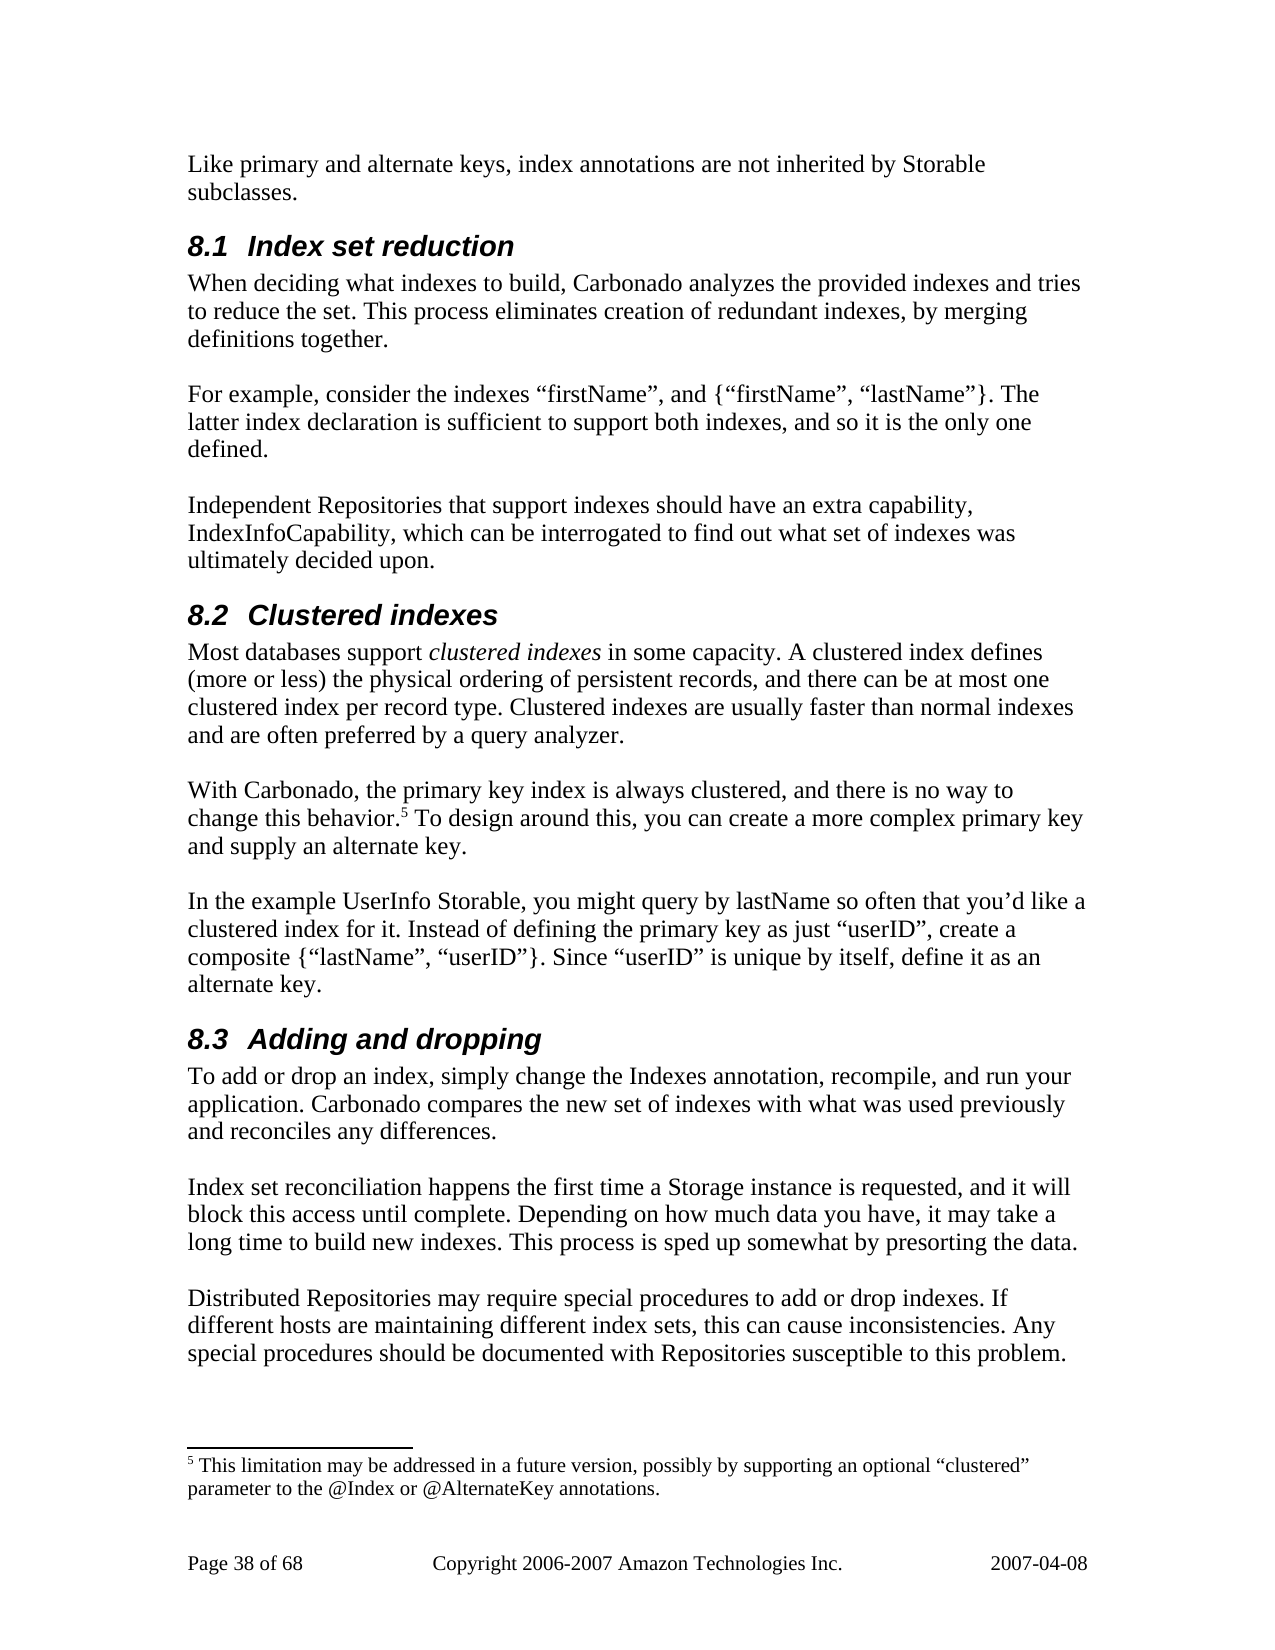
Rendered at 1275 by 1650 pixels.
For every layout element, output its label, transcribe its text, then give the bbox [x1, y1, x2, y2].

text This limitation may be addressed in a future version, possibly by supporting an optional “clustered” parameter to the @Index or @AlternateKey annotations. [187, 1454, 1087, 1500]
text Distributed Repositories may require special procedures to add or drop indexes. If different hosts are maintaining different index sets, this can cause inconsistencies. Any special procedures should be documented with Repositories susceptible to this problem. [187, 1284, 1087, 1367]
subtitle Adding and dropping [187, 1023, 1087, 1056]
subtitle Index set reduction [187, 230, 1087, 263]
text Most databases support clustered indexes in some capacity. A clustered index defines (more or less) the physical ordering of persistent records, and there can be at most one clustered index per record type. Clustered indexes are usually faster than normal indexes and are often preferred by a query analyzer. [187, 638, 1087, 749]
text When deciding what indexes to build, Carbonado analyzes the provided indexes and tries to reduce the set. This process eliminates creation of redundant indexes, by merging definitions together. [187, 269, 1087, 352]
subtitle Clustered indexes [187, 599, 1087, 632]
text Index set reconciliation happens the first time a Storage instance is requested, and it will block this access until complete. Depending on how much data you have, it may take a long time to build new indexes. This process is sped up somewhat by presorting the data. [187, 1173, 1087, 1256]
text Like primary and alternate keys, index annotations are not inherited by Storable subclasses. [187, 150, 1087, 205]
text For example, consider the indexes “firstName”, and {“firstName”, “lastName”}. The latter index declaration is sufficient to support both indexes, and so it is the only one defined. [187, 380, 1087, 463]
text In the example UserInfo Storable, you might query by lastName so often that you’d like a clustered index for it. Instead of defining the primary key as just “userID”, create a composite {“lastName”, “userID”}. Since “userID” is unique by itself, define it as an alternate key. [187, 887, 1087, 998]
text Independent Repositories that support indexes should have an extra capability, IndexInfoCapability, which can be interrogated to find out what set of indexes was ultimately decided upon. [187, 491, 1087, 574]
text With Carbonado, the primary key index is always clustered, and there is no way to change this behavior. To design around this, you can create a more complex primary key and supply an alternate key. [187, 776, 1087, 859]
text To add or drop an index, simply change the Indexes annotation, recompile, and run your application. Carbonado compares the new set of indexes with what was used previously and reconciles any differences. [187, 1062, 1087, 1145]
